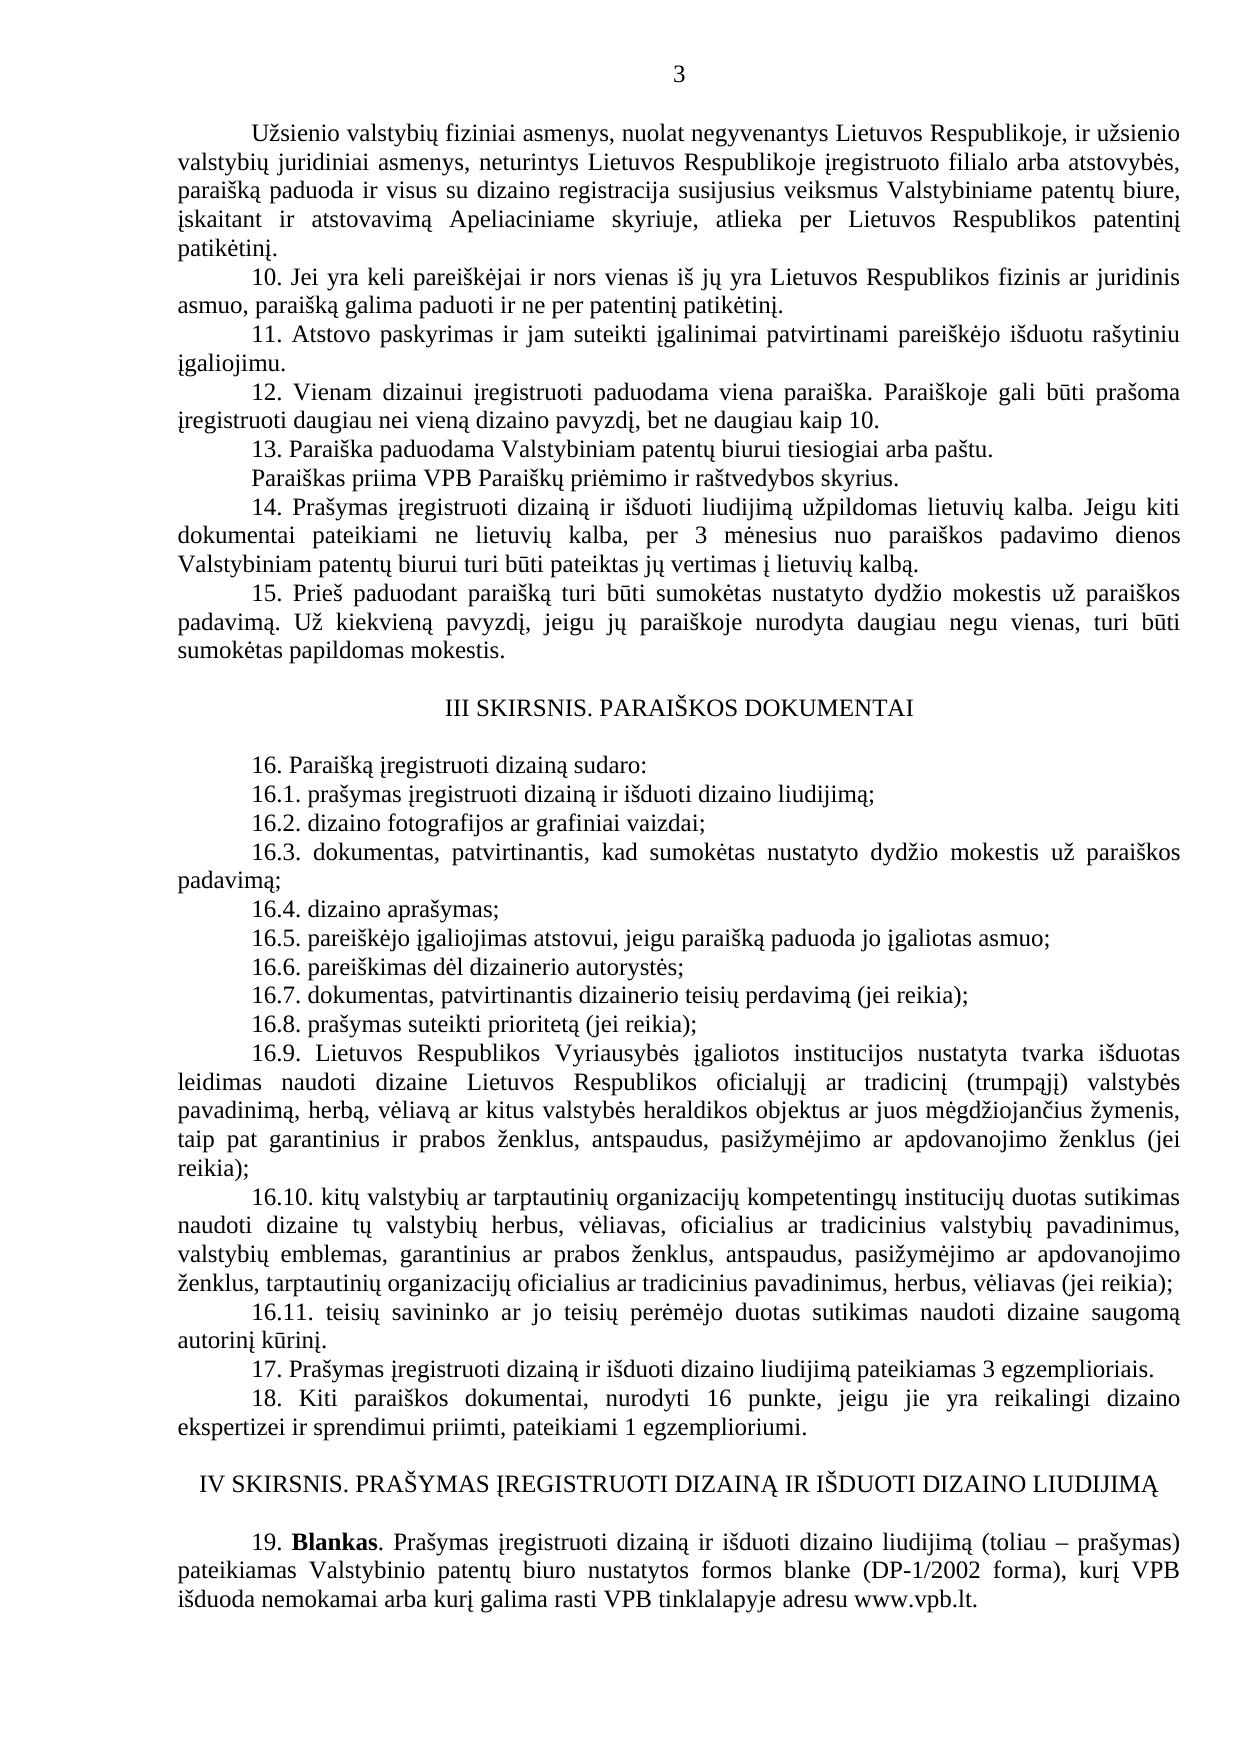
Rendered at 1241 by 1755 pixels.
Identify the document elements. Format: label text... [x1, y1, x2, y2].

text 16.6. pareiškimas dėl dizainerio autorystės; [177, 952, 1181, 981]
text 16.1. prašymas įregistruoti dizainą ir išduoti dizaino liudijimą; [177, 779, 1181, 808]
text 17. Prašymas įregistruoti dizainą ir išduoti dizaino liudijimą pateikiamas 3 egzemplioriais. [177, 1354, 1181, 1383]
text 18. Kiti paraiškos dokumentai, nurodyti 16 punkte, jeigu jie yra reikalingi dizaino ekspertizei ir sprendimui priimti, pateikiami 1 egzemplioriumi. [177, 1383, 1181, 1441]
text 12. Vienam dizainui įregistruoti paduodama viena paraiška. Paraiškoje gali būti prašoma įregistruoti daugiau nei vieną dizaino pavyzdį, bet ne daugiau kaip 10. [177, 377, 1181, 434]
text III SKIRSNIS. PARAIŠKOS DOKUMENTAI [177, 693, 1181, 722]
text 16.11. teisių savininko ar jo teisių perėmėjo duotas sutikimas naudoti dizaine saugomą autorinį kūrinį. [177, 1297, 1181, 1354]
text 16.5. pareiškėjo įgaliojimas atstovui, jeigu paraišką paduoda jo įgaliotas asmuo; [177, 923, 1181, 952]
text 16.3. dokumentas, patvirtinantis, kad sumokėtas nustatyto dydžio mokestis už paraiškos padavimą; [177, 837, 1181, 894]
text 16. Paraišką įregistruoti dizainą sudaro: [177, 751, 1181, 779]
text 14. Prašymas įregistruoti dizainą ir išduoti liudijimą užpildomas lietuvių kalba. Jeigu kiti dokumentai pateikiami ne lietuvių kalba, per 3 mėnesius nuo paraiškos padavimo dienos Valstybiniam patentų biurui turi būti pateiktas jų vertimas į lietuvių kalbą. [177, 492, 1181, 578]
text 16.8. prašymas suteikti prioritetą (jei reikia); [177, 1009, 1181, 1038]
text 16.2. dizaino fotografijos ar grafiniai vaizdai; [177, 808, 1181, 837]
text 16.10. kitų valstybių ar tarptautinių organizacijų kompetentingų institucijų duotas sutikimas naudoti dizaine tų valstybių herbus, vėliavas, oficialius ar tradicinius valstybių pavadinimus, valstybių emblemas, garantinius ar prabos ženklus, antspaudus, pasižymėjimo ar apdovanojimo ženklus, tarptautinių organizacijų oficialius ar tradicinius pavadinimus, herbus, vėliavas (jei reikia); [177, 1182, 1181, 1297]
text 19. Blankas. Prašymas įregistruoti dizainą ir išduoti dizaino liudijimą (toliau – prašymas) pateikiamas Valstybinio patentų biuro nustatytos formos blanke (DP-1/2002 forma), kurį VPB išduoda nemokamai arba kurį galima rasti VPB tinklalapyje adresu www.vpb.lt. [177, 1527, 1181, 1613]
text IV SKIRSNIS. PRAŠYMAS ĮREGISTRUOTI DIZAINĄ IR IŠDUOTI DIZAINO LIUDIJIMĄ [177, 1469, 1181, 1498]
text Paraiškas priima VPB Paraiškų priėmimo ir raštvedybos skyrius. [177, 463, 1181, 492]
text 11. Atstovo paskyrimas ir jam suteikti įgalinimai patvirtinami pareiškėjo išduotu rašytiniu įgaliojimu. [177, 319, 1181, 377]
text Užsienio valstybių fiziniai asmenys, nuolat negyvenantys Lietuvos Respublikoje, ir užsienio valstybių juridiniai asmenys, neturintys Lietuvos Respublikoje įregistruoto filialo arba atstovybės, paraišką paduoda ir visus su dizaino registracija susijusius veiksmus Valstybiniame patentų biure, įskaitant ir atstovavimą Apeliaciniame skyriuje, atlieka per Lietuvos Respublikos patentinį patikėtinį. [177, 118, 1181, 262]
text 13. Paraiška paduodama Valstybiniam patentų biurui tiesiogiai arba paštu. [177, 434, 1181, 463]
text 16.4. dizaino aprašymas; [177, 894, 1181, 923]
text 16.9. Lietuvos Respublikos Vyriausybės įgaliotos institucijos nustatyta tvarka išduotas leidimas naudoti dizaine Lietuvos Respublikos oficialųjį ar tradicinį (trumpąjį) valstybės pavadinimą, herbą, vėliavą ar kitus valstybės heraldikos objektus ar juos mėgdžiojančius žymenis, taip pat garantinius ir prabos ženklus, antspaudus, pasižymėjimo ar apdovanojimo ženklus (jei reikia); [177, 1038, 1181, 1182]
text 10. Jei yra keli pareiškėjai ir nors vienas iš jų yra Lietuvos Respublikos fizinis ar juridinis asmuo, paraišką galima paduoti ir ne per patentinį patikėtinį. [177, 262, 1181, 319]
text 16.7. dokumentas, patvirtinantis dizainerio teisių perdavimą (jei reikia); [177, 981, 1181, 1009]
text 15. Prieš paduodant paraišką turi būti sumokėtas nustatyto dydžio mokestis už paraiškos padavimą. Už kiekvieną pavyzdį, jeigu jų paraiškoje nurodyta daugiau negu vienas, turi būti sumokėtas papildomas mokestis. [177, 578, 1181, 664]
